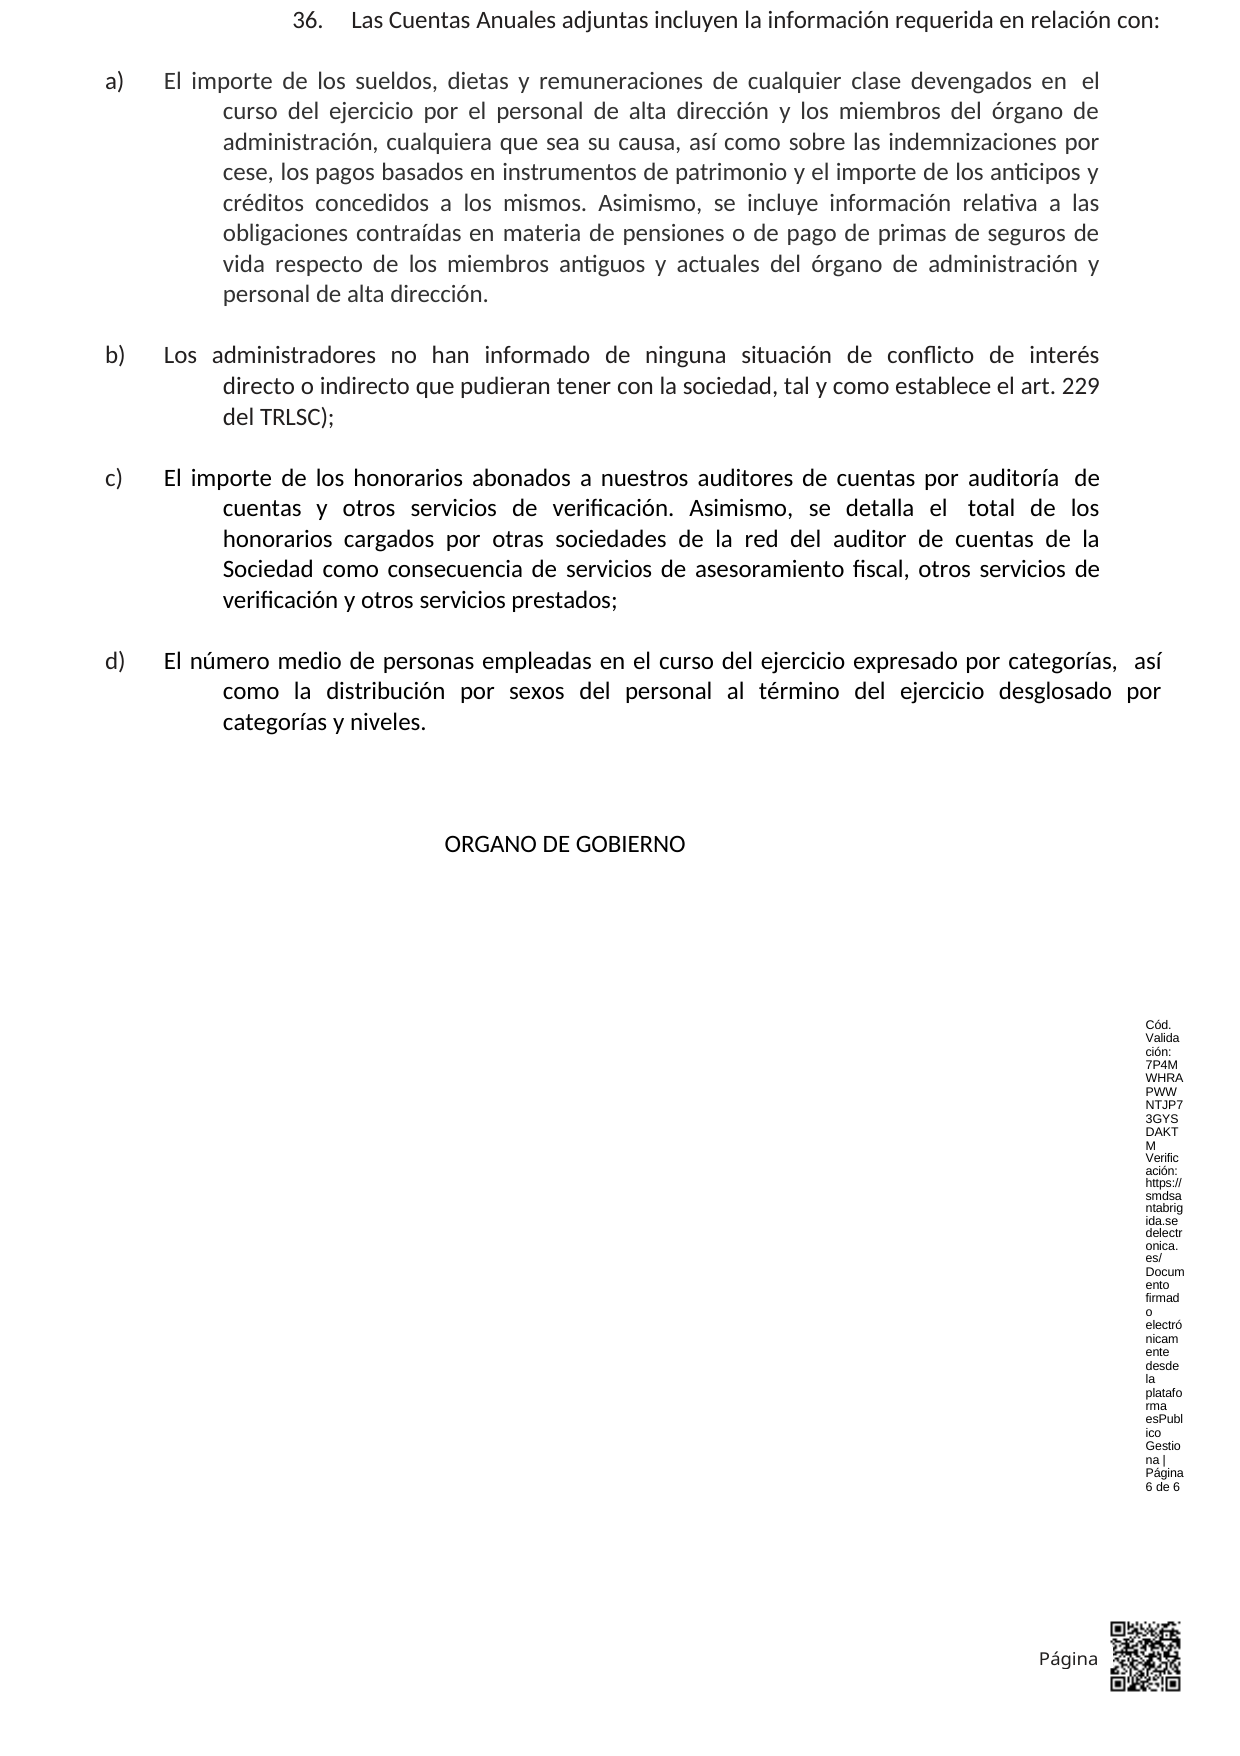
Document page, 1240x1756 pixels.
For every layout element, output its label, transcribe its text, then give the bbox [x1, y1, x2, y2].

text [1143, 1018, 1185, 1541]
picture [1109, 1621, 1183, 1694]
text ORGANO DE GOBIERNO [444, 828, 1194, 858]
text Cód. Validación: 7P4MWHRAPWWNTJP73GYSDAKTM [1145, 1018, 1185, 1153]
list Los administradores no han informado de ninguna situación de conflicto de interés directo o indirecto que pudieran tener con la sociedad, tal y como establece el art. 229 del TRLSC); [105, 340, 1100, 431]
text Documento firmado electrónicamente desde la plataforma esPublico Gestiona | Página 6 de 6 [1145, 1265, 1185, 1494]
list El importe de los sueldos, dietas y remuneraciones de cualquier clase devengados en el curso del ejercicio por el personal de alta dirección y los miembros del órgano de administración, cualquiera que sea su causa, así como sobre las indemnizaciones por cese, los pagos basados en instrumentos de patrimonio y el importe de los anticipos y créditos concedidos a los mismos. Asimismo, se incluye información relativa a las obligaciones contraídas en materia de pensiones o de pago de primas de seguros de vida respecto de los miembros antiguos y actuales del órgano de administración y personal de alta dirección. [105, 65, 1100, 309]
list El número medio de personas empleadas en el curso del ejercicio expresado por categorías, así como la distribución por sexos del personal al término del ejercicio desglosado por categorías y niveles. [105, 645, 1161, 736]
text Verificación: https://smdsantabrigida.sedelectronica.es/ [1145, 1153, 1185, 1265]
list Las Cuentas Anuales adjuntas incluyen la información requerida en relación con: [292, 4, 1194, 34]
list El importe de los honorarios abonados a nuestros auditores de cuentas por auditoría de cuentas y otros servicios de verificación. Asimismo, se detalla el total de los honorarios cargados por otras sociedades de la red del auditor de cuentas de la Sociedad como consecuencia de servicios de asesoramiento fiscal, otros servicios de verificación y otros servicios prestados; [105, 462, 1100, 614]
